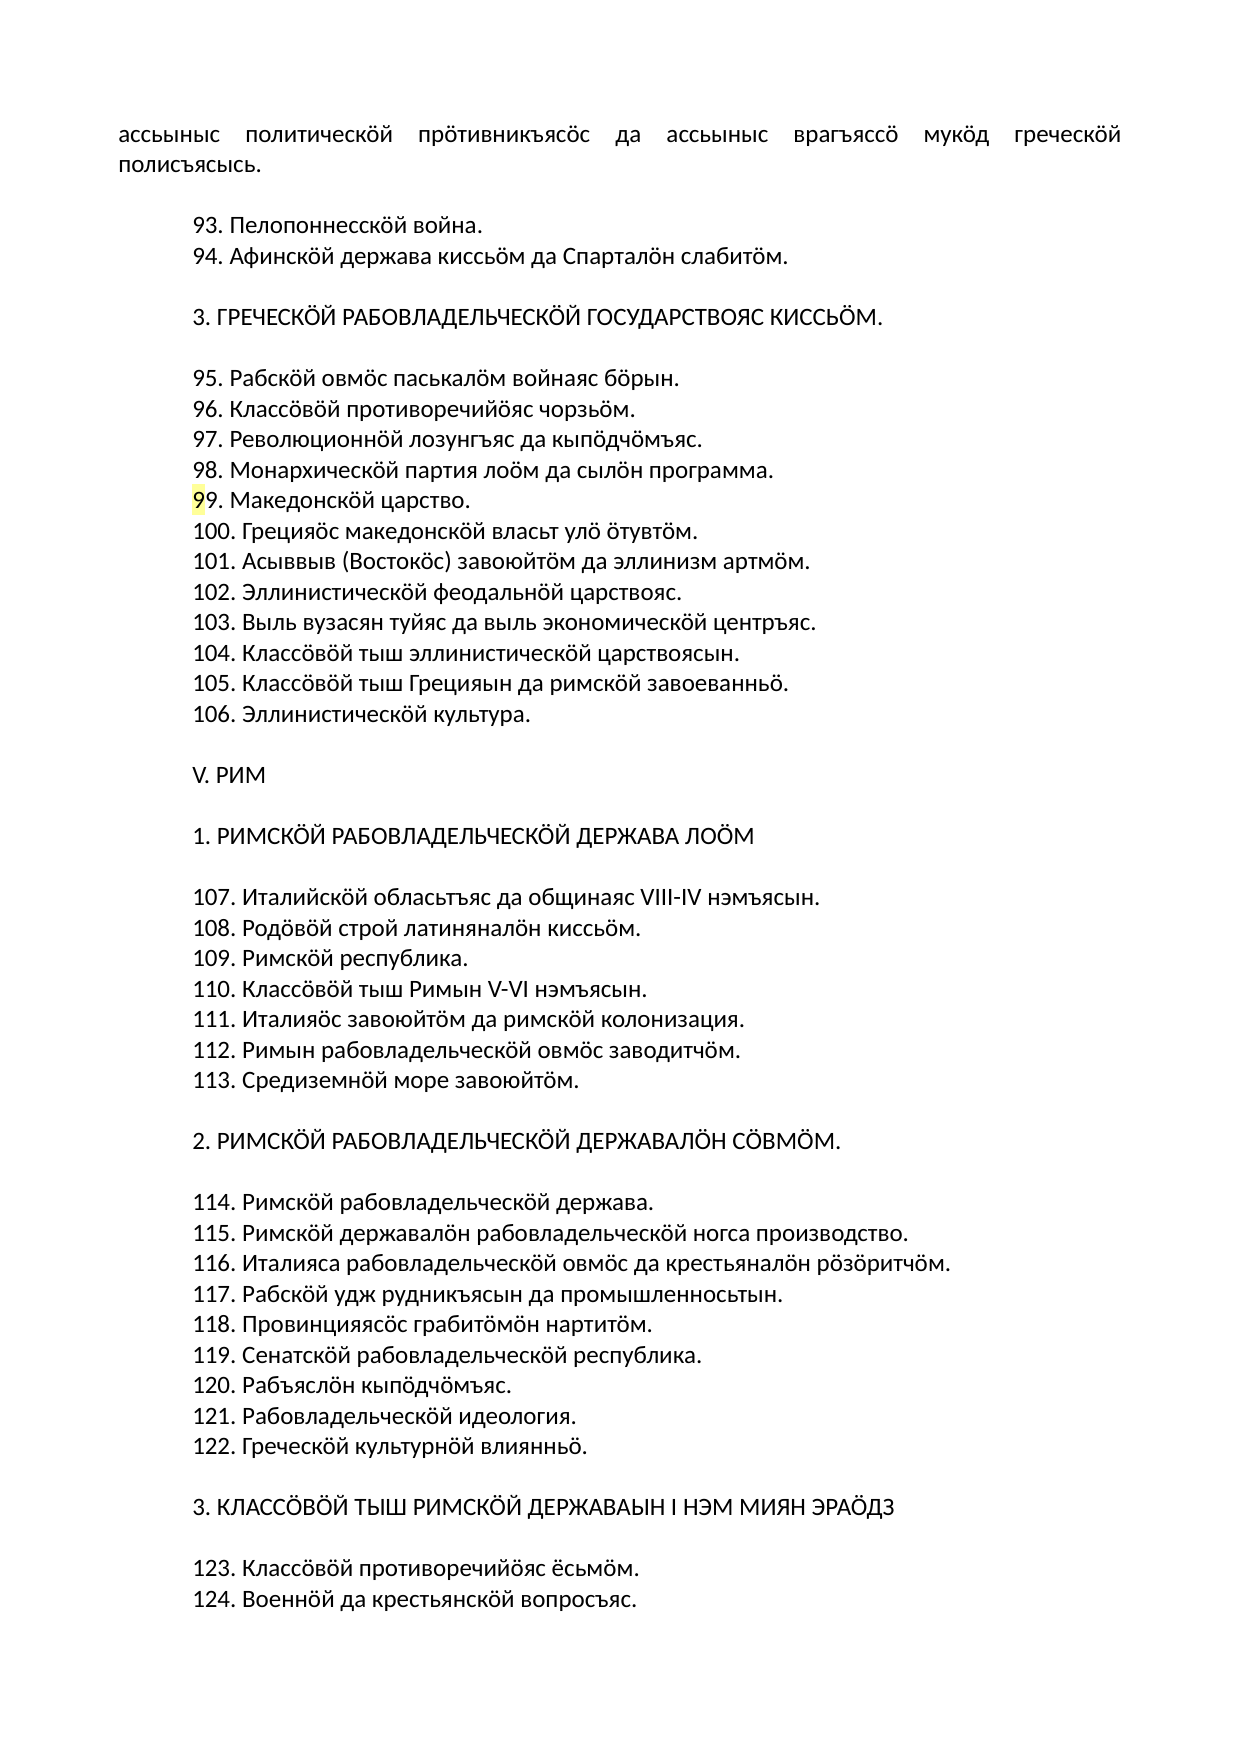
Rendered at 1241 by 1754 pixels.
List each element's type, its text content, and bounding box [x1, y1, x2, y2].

text 123. Классӧвӧй противоречийӧяс ёсьмӧм. [118, 1553, 1122, 1583]
text 120. Рабъяслӧн кыпӧдчӧмъяс. [118, 1369, 1122, 1400]
text 115. Римскӧй державалӧн рабовладельческӧй ногса производство. [118, 1217, 1122, 1247]
text 3. ГРЕЧЕСКӦЙ РАБОВЛАДЕЛЬЧЕСКӦЙ ГОСУДАРСТВОЯС КИССЬӦМ. [118, 301, 1122, 332]
text 112. Римын рабовладельческӧй овмӧс заводитчӧм. [118, 1034, 1122, 1064]
text ассьыныс политическӧй прӧтивникъясӧс да ассьыныс врагъяссӧ мукӧд греческӧй полисъясысь. [118, 118, 1122, 179]
text 3. КЛАССӦВӦЙ ТЫШ РИМСКӦЙ ДЕРЖАВАЫН І НЭМ МИЯН ЭРАӦДЗ [118, 1492, 1122, 1522]
text 96. Классӧвӧй противоречийӧяс чорзьӧм. [118, 393, 1122, 423]
text 114. Римскӧй рабовладельческӧй держава. [118, 1186, 1122, 1217]
text 122. Греческӧй культурнӧй влиянньӧ. [118, 1431, 1122, 1461]
text 103. Выль вузасян туйяс да выль экономическӧй центръяс. [118, 606, 1122, 637]
text 119. Сенатскӧй рабовладельческӧй республика. [118, 1339, 1122, 1369]
text 104. Классӧвӧй тыш эллинистическӧй царствоясын. [118, 637, 1122, 667]
text 110. Классӧвӧй тыш Римын V-VІ нэмъясын. [118, 973, 1122, 1003]
text 93. Пелопоннесскӧй война. [118, 210, 1122, 240]
text 97. Революционнӧй лозунгъяс да кыпӧдчӧмъяс. [118, 423, 1122, 454]
text 113. Средиземнӧй море завоюйтӧм. [118, 1064, 1122, 1095]
text 2. РИМСКӦЙ РАБОВЛАДЕЛЬЧЕСКӦЙ ДЕРЖАВАЛӦН СӦВМӦМ. [118, 1125, 1122, 1156]
text 101. Асыввыв (Востокӧс) завоюйтӧм да эллинизм артмӧм. [118, 545, 1122, 576]
text V. РИМ [118, 759, 1122, 789]
text 1. РИМСКӦЙ РАБОВЛАДЕЛЬЧЕСКӦЙ ДЕРЖАВА ЛОӦМ [118, 820, 1122, 851]
text 116. Италияса рабовладельческӧй овмӧс да крестьяналӧн рӧзӧритчӧм. [118, 1247, 1122, 1278]
text 95. Рабскӧй овмӧс паськалӧм войнаяс бӧрын. [118, 362, 1122, 393]
text 124. Военнӧй да крестьянскӧй вопросъяс. [118, 1583, 1122, 1614]
text 108. Родӧвӧй строй латиняналӧн киссьӧм. [118, 912, 1122, 942]
text 109. Римскӧй республика. [118, 942, 1122, 973]
text 106. Эллинистическӧй культура. [118, 698, 1122, 728]
text 98. Монархическӧй партия лоӧм да сылӧн программа. [118, 454, 1122, 484]
text 102. Эллинистическӧй феодальнӧй царствояс. [118, 576, 1122, 606]
text 117. Рабскӧй удж рудникъясын да промышленносьтын. [118, 1278, 1122, 1308]
text 99. Македонскӧй царство. [118, 484, 1122, 515]
text 121. Рабовладельческӧй идеология. [118, 1400, 1122, 1431]
text 107. Италийскӧй обласьтъяс да общинаяс VІІІ-ІV нэмъясын. [118, 881, 1122, 912]
text 100. Грецияӧс македонскӧй власьт улӧ ӧтувтӧм. [118, 515, 1122, 545]
text 118. Провинцияясӧс грабитӧмӧн нартитӧм. [118, 1308, 1122, 1339]
text 111. Италияӧс завоюйтӧм да римскӧй колонизация. [118, 1003, 1122, 1034]
text 105. Классӧвӧй тыш Грецияын да римскӧй завоеванньӧ. [118, 667, 1122, 698]
text 94. Афинскӧй держава киссьӧм да Спарталӧн слабитӧм. [118, 240, 1122, 271]
